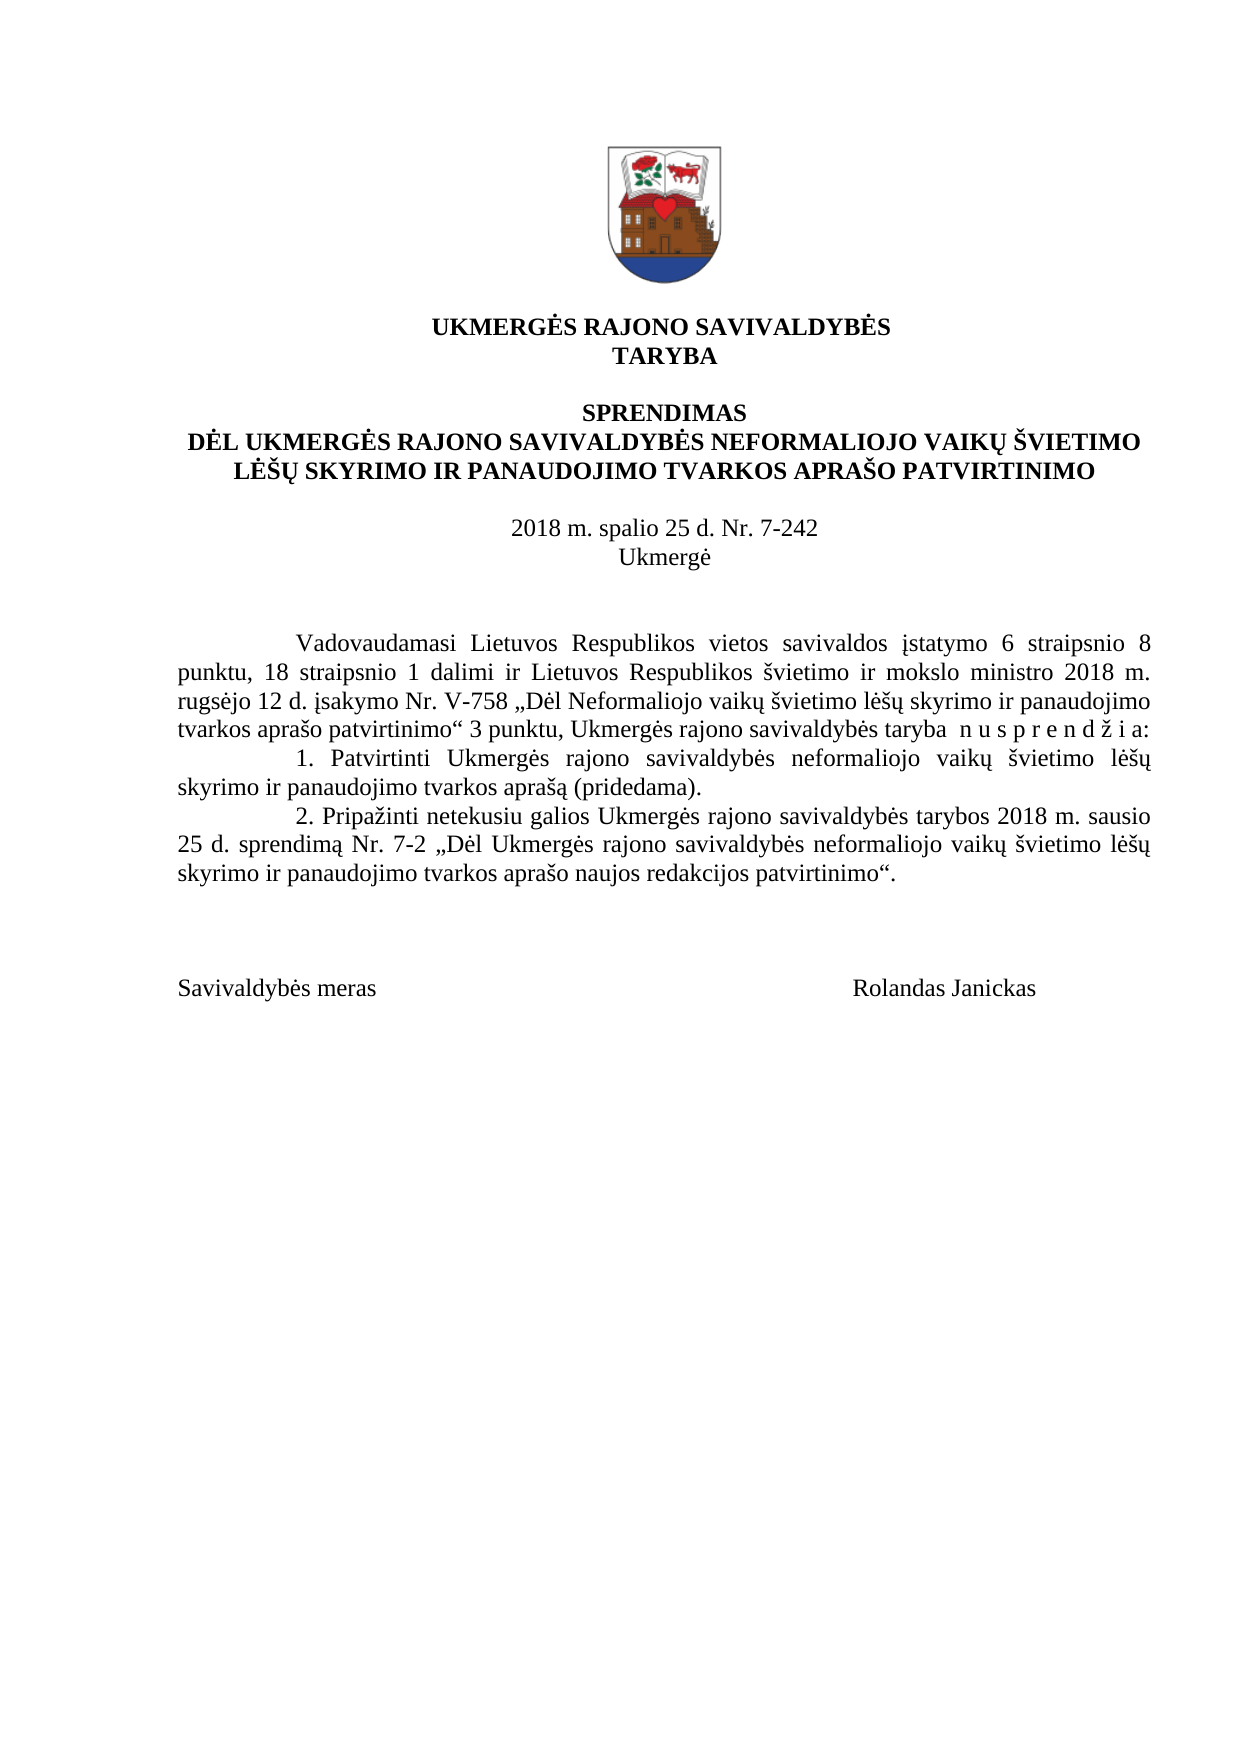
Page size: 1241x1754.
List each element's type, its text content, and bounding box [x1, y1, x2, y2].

text Vadovaudamasi Lietuvos Respublikos vietos savivaldos įstatymo 6 straipsnio 8 punktu, 18 straipsnio 1 dalimi ir Lietuvos Respublikos švietimo ir mokslo ministro 2018 m. rugsėjo 12 d. įsakymo Nr. V-758 „Dėl Neformaliojo vaikų švietimo lėšų skyrimo ir panaudojimo tvarkos aprašo patvirtinimo“ 3 punktu, Ukmergės rajono savivaldybės taryba n u s p r e n d ž i a: [177, 628, 1152, 743]
text SPRENDIMAS [177, 398, 1152, 427]
text 1. Patvirtinti Ukmergės rajono savivaldybės neformaliojo vaikų švietimo lėšų skyrimo ir panaudojimo tvarkos aprašą (pridedama). [177, 743, 1152, 801]
text 2. Pripažinti netekusiu galios Ukmergės rajono savivaldybės tarybos 2018 m. sausio 25 d. sprendimą Nr. 7-2 „Dėl Ukmergės rajono savivaldybės neformaliojo vaikų švietimo lėšų skyrimo ir panaudojimo tvarkos aprašo naujos redakcijos patvirtinimo“. [177, 801, 1152, 887]
text Dėl UKMERGĖS RAJONO SAVIVALDYBĖS NEFORMALIOJO VAIKŲ ŠVIETIMO LĖŠŲ SKYRIMO IR PANAUDOJIMO TVARKOS APRAŠO PATVIRTINIMO [177, 427, 1152, 484]
text TARYBA [177, 341, 1152, 369]
text Ukmergė [177, 542, 1152, 571]
text UKMERGĖS RAJONO SAVIVALDYBĖS [177, 312, 1152, 341]
text Savivaldybės meras Rolandas Janickas [177, 973, 1152, 1002]
text 2018 m. spalio 25 d. Nr. 7-242 [177, 513, 1152, 542]
